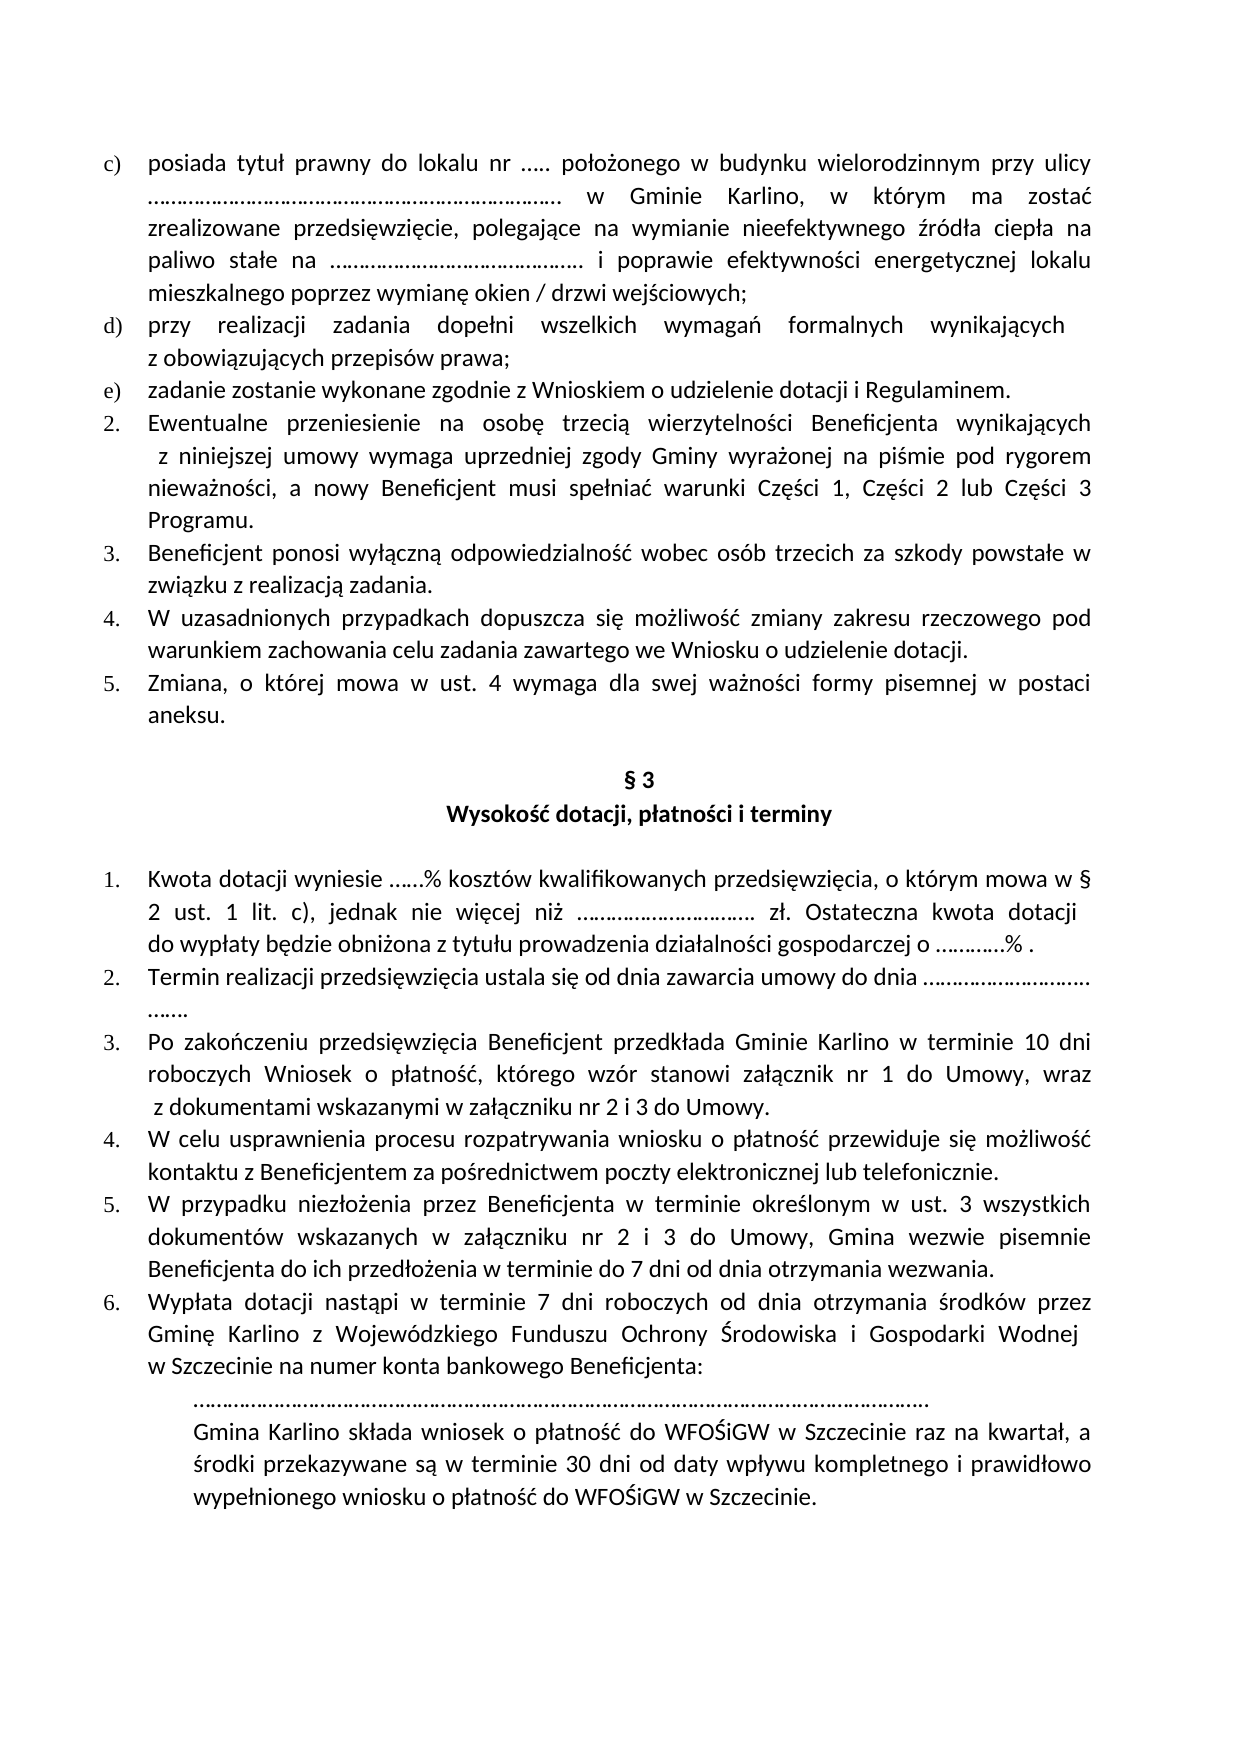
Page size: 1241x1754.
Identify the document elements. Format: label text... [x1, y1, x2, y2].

list zadanie zostanie wykonane zgodnie z Wnioskiem o udzielenie dotacji i Regulaminem. [103, 375, 1093, 405]
list Beneficjent ponosi wyłączną odpowiedzialność wobec osób trzecich za szkody powstałe w związku z realizacją zadania. [103, 537, 1093, 600]
list posiada tytuł prawny do lokalu nr ….. położonego w budynku wielorodzinnym przy ulicy ……………………………………………………………… w Gminie Karlino, w którym ma zostać zrealizowane przedsięwzięcie, polegające na wymianie nieefektywnego źródła ciepła na paliwo stałe na …………………………………….. i poprawie efektywności energetycznej lokalu mieszkalnego poprzez wymianę okien / drzwi wejściowych; [103, 148, 1093, 307]
text Gmina Karlino składa wniosek o płatność do WFOŚiGW w Szczecinie raz na kwartał, a środki przekazywane są w terminie 30 dni od daty wpływu kompletnego i prawidłowo wypełnionego wniosku o płatność do WFOŚiGW w Szczecinie. [193, 1416, 1093, 1511]
text Wysokość dotacji, płatności i terminy [186, 798, 1093, 828]
text ……………………………………………………………………………………………………………….. [193, 1383, 1093, 1414]
list Kwota dotacji wyniesie ……% kosztów kwalifikowanych przedsięwzięcia, o którym mowa w § 2 ust. 1 lit. c), jednak nie więcej niż …………………………. zł. Ostateczna kwota dotacji do wypłaty będzie obniżona z tytułu prowadzenia działalności gospodarczej o …………% . [103, 863, 1093, 959]
list Ewentualne przeniesienie na osobę trzecią wierzytelności Beneficjenta wynikających z niniejszej umowy wymaga uprzedniej zgody Gminy wyrażonej na piśmie pod rygorem nieważności, a nowy Beneficjent musi spełniać warunki Części 1, Części 2 lub Części 3 Programu. [103, 407, 1093, 535]
list W uzasadnionych przypadkach dopuszcza się możliwość zmiany zakresu rzeczowego pod warunkiem zachowania celu zadania zawartego we Wniosku o udzielenie dotacji. [103, 602, 1093, 665]
list Po zakończeniu przedsięwzięcia Beneficjent przedkłada Gminie Karlino w terminie 10 dni roboczych Wniosek o płatność, którego wzór stanowi załącznik nr 1 do Umowy, wraz z dokumentami wskazanymi w załączniku nr 2 i 3 do Umowy. [103, 1026, 1093, 1121]
list W celu usprawnienia procesu rozpatrywania wniosku o płatność przewiduje się możliwość kontaktu z Beneficjentem za pośrednictwem poczty elektronicznej lub telefonicznie. [103, 1123, 1093, 1186]
list przy realizacji zadania dopełni wszelkich wymagań formalnych wynikających z obowiązujących przepisów prawa; [103, 309, 1093, 372]
text § 3 [186, 764, 1092, 795]
list Wypłata dotacji nastąpi w terminie 7 dni roboczych od dnia otrzymania środków przez Gminę Karlino z Wojewódzkiego Funduszu Ochrony Środowiska i Gospodarki Wodnej w Szczecinie na numer konta bankowego Beneficjenta: [103, 1286, 1093, 1381]
list Zmiana, o której mowa w ust. 4 wymaga dla swej ważności formy pisemnej w postaci aneksu. [103, 667, 1093, 730]
list Termin realizacji przedsięwzięcia ustala się od dnia zawarcia umowy do dnia ………………………..……. [103, 961, 1093, 1024]
list W przypadku niezłożenia przez Beneficjenta w terminie określonym w ust. 3 wszystkich dokumentów wskazanych w załączniku nr 2 i 3 do Umowy, Gmina wezwie pisemnie Beneficjenta do ich przedłożenia w terminie do 7 dni od dnia otrzymania wezwania. [103, 1188, 1093, 1284]
